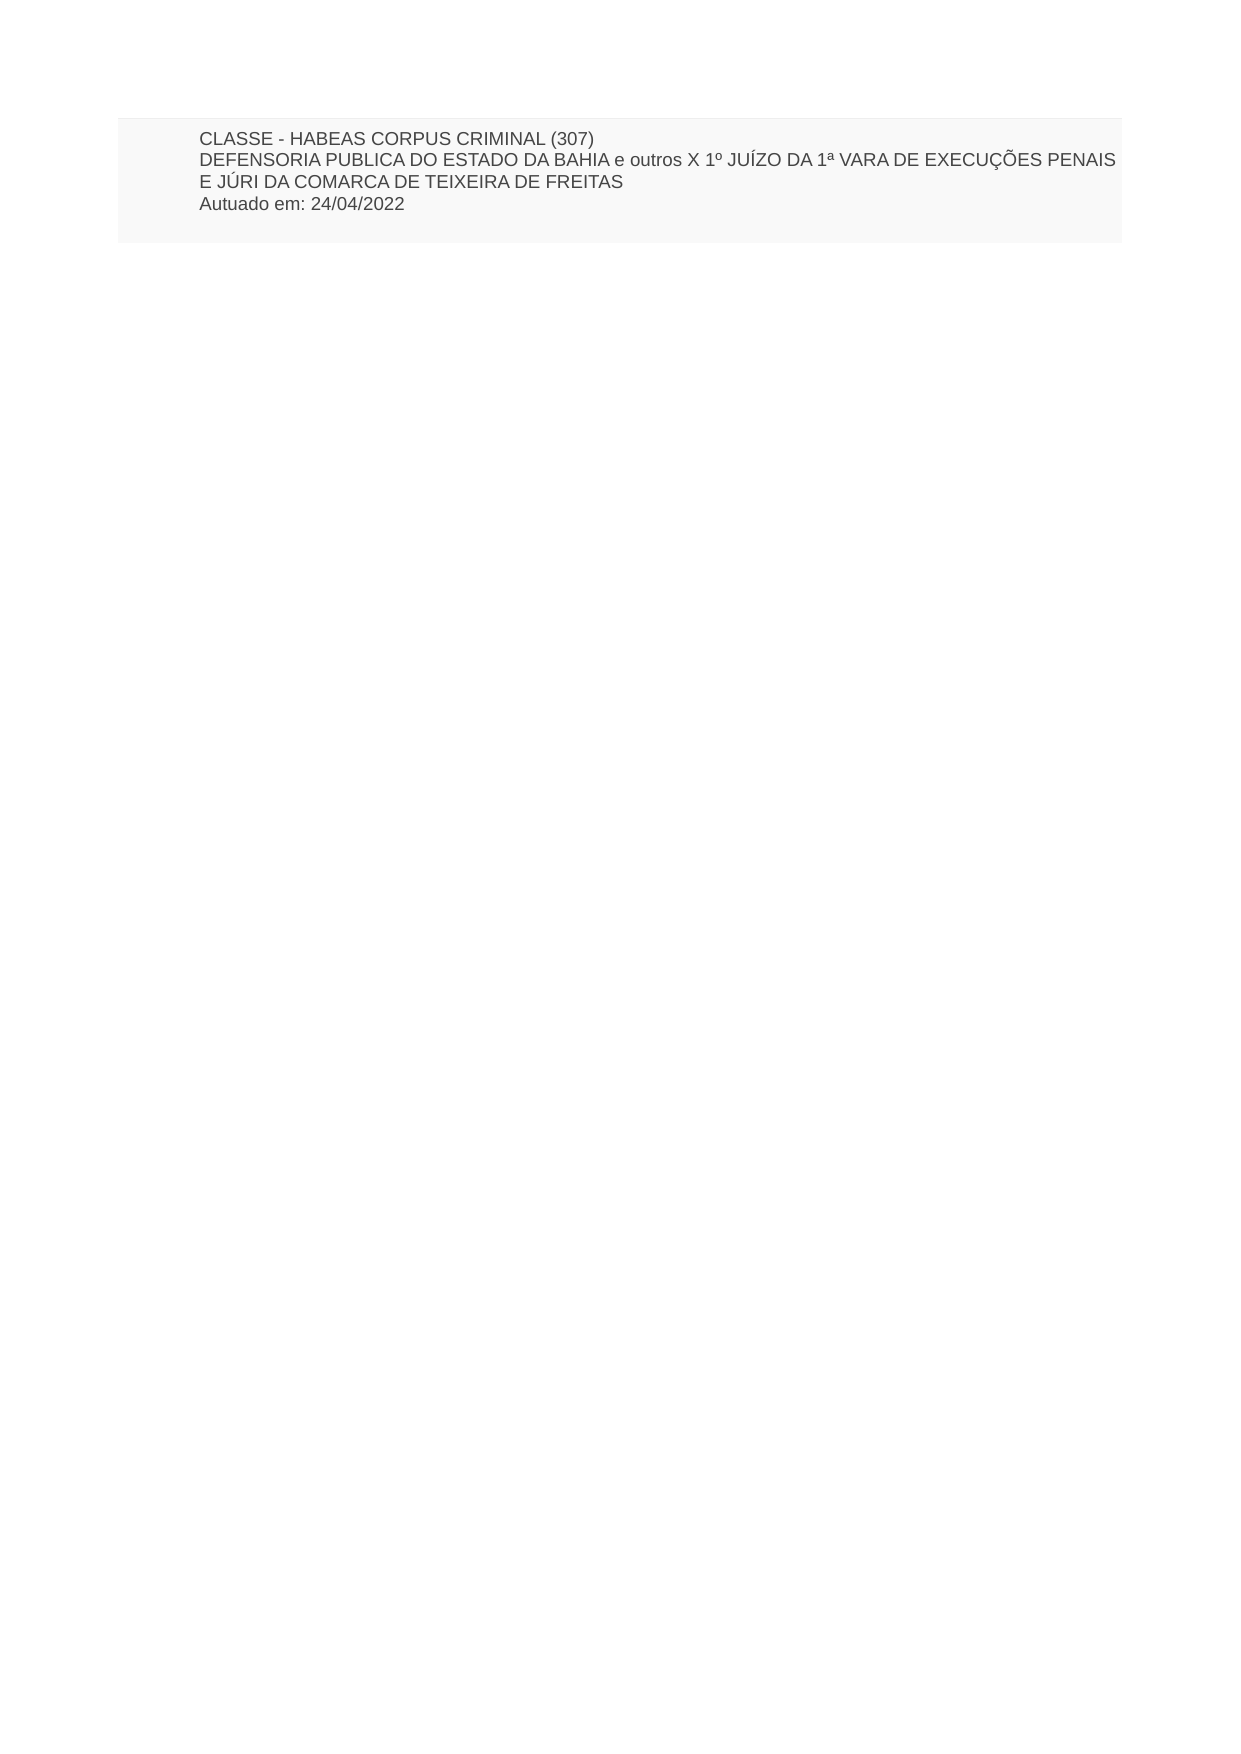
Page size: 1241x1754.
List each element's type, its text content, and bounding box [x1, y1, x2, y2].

table_cell [169, 119, 199, 243]
table_cell [118, 119, 169, 243]
table_cell CLASSE - HABEAS CORPUS CRIMINAL (307) DEFENSORIA PUBLICA DO ESTADO DA BAHIA e outros X 1º JUÍZO DA 1ª VARA DE EXECUÇÕES PENAIS E JÚRI DA COMARCA DE TEIXEIRA DE FREITAS Autuado em: 24/04/2022 [199, 119, 1122, 243]
